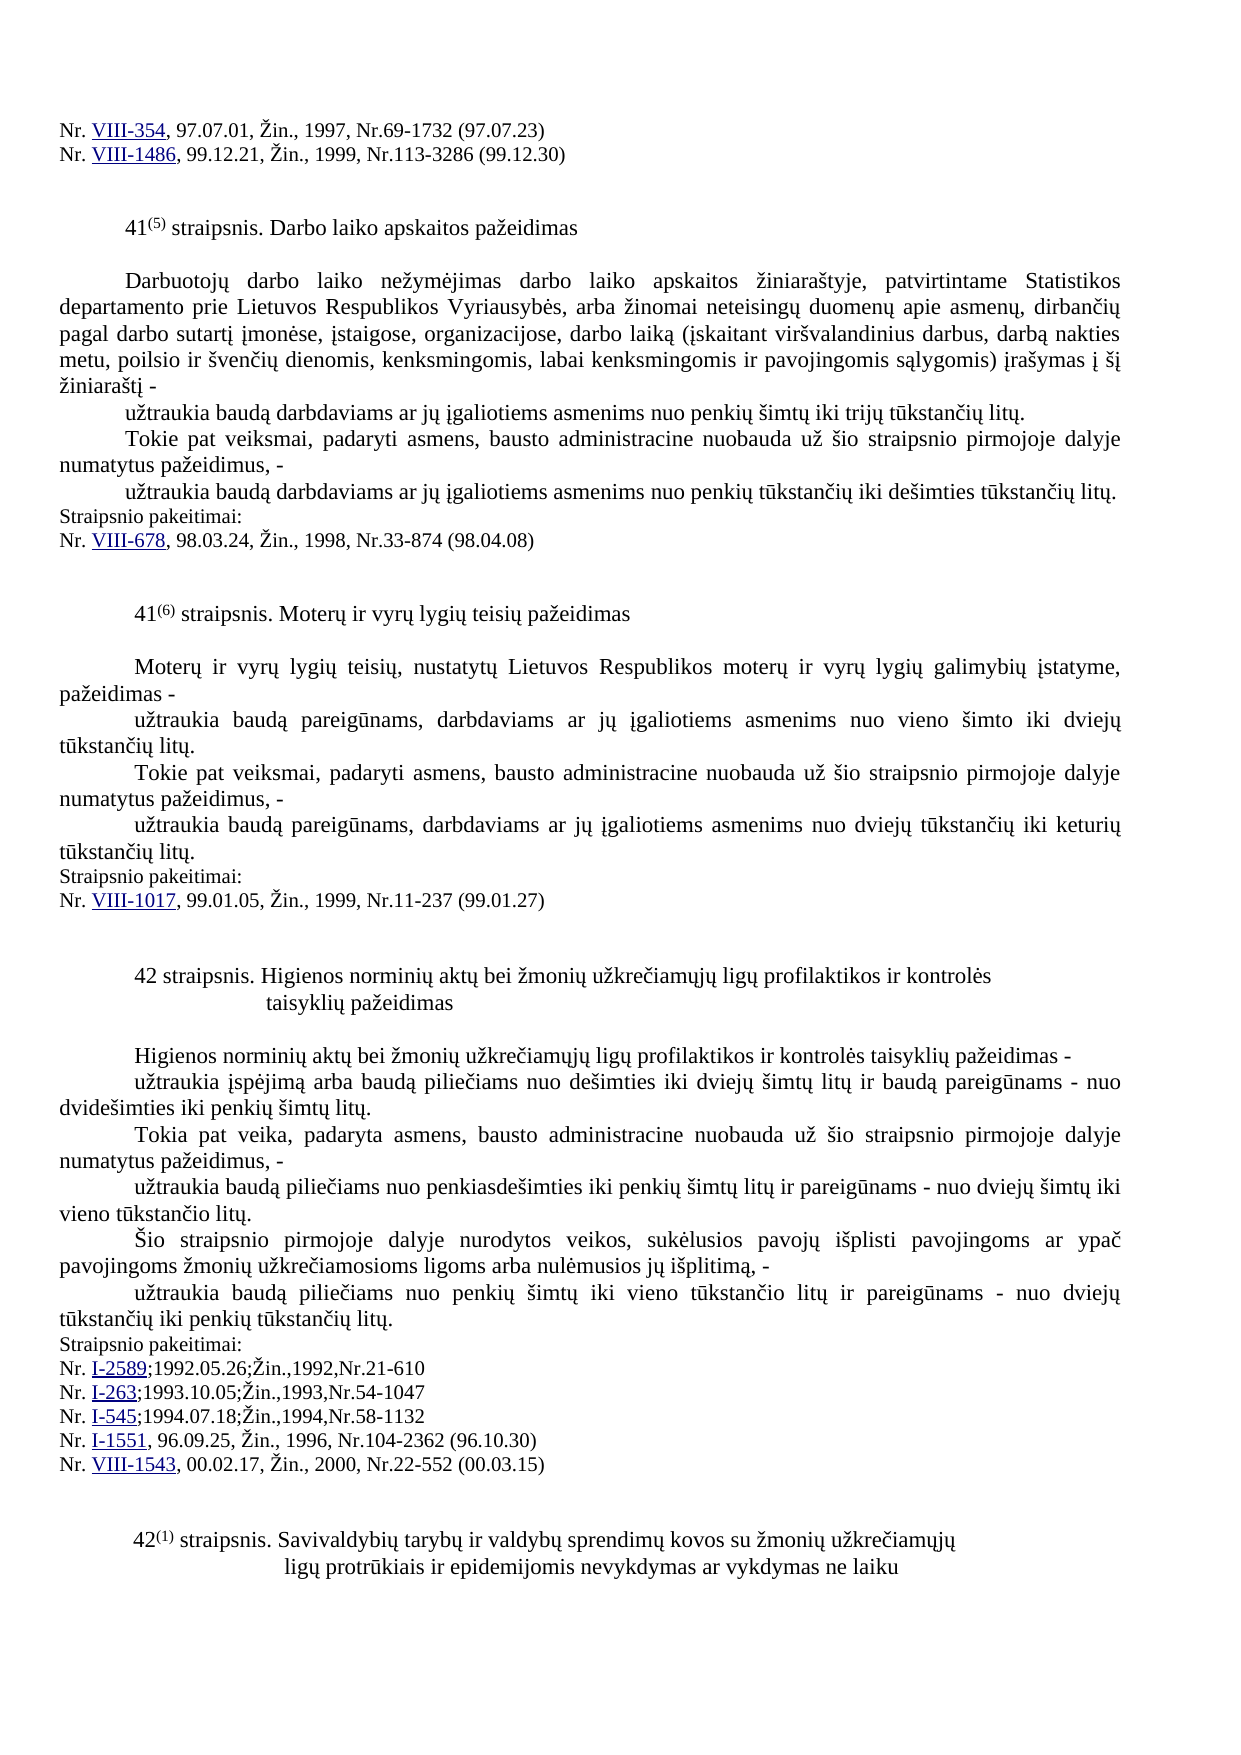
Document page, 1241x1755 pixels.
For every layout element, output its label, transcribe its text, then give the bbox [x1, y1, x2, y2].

text Nr. I-545;1994.07.18;Žin.,1994,Nr.58-1132 [59, 1404, 1122, 1428]
text užtraukia baudą darbdaviams ar jų įgaliotiems asmenims nuo penkių šimtų iki trijų tūkstančių litų. [59, 399, 1122, 425]
text 42 straipsnis. Higienos norminių aktų bei žmonių užkrečiamųjų ligų profilaktikos ir kontrolės [59, 963, 1122, 989]
text užtraukia įspėjimą arba baudą piliečiams nuo dešimties iki dviejų šimtų litų ir baudą pareigūnams - nuo dvidešimties iki penkių šimtų litų. [59, 1068, 1122, 1121]
text Nr. I-2589;1992.05.26;Žin.,1992,Nr.21-610 [59, 1356, 1122, 1380]
text Nr. I-1551, 96.09.25, Žin., 1996, Nr.104-2362 (96.10.30) [59, 1428, 1122, 1452]
text Tokia pat veika, padaryta asmens, bausto administracine nuobauda už šio straipsnio pirmojoje dalyje numatytus pažeidimus, - [59, 1121, 1122, 1173]
text užtraukia baudą piliečiams nuo penkiasdešimties iki penkių šimtų litų ir pareigūnams - nuo dviejų šimtų iki vieno tūkstančio litų. [59, 1173, 1122, 1226]
text Tokie pat veiksmai, padaryti asmens, bausto administracine nuobauda už šio straipsnio pirmojoje dalyje numatytus pažeidimus, - [59, 425, 1122, 478]
text Straipsnio pakeitimai: [59, 504, 1122, 528]
text užtraukia baudą piliečiams nuo penkių šimtų iki vieno tūkstančio litų ir pareigūnams - nuo dviejų tūkstančių iki penkių tūkstančių litų. [59, 1279, 1122, 1332]
text Šio straipsnio pirmojoje dalyje nurodytos veikos, sukėlusios pavojų išplisti pavojingoms ar ypač pavojingoms žmonių užkrečiamosioms ligoms arba nulėmusios jų išplitimą, - [59, 1226, 1122, 1279]
text ligų protrūkiais ir epidemijomis nevykdymas ar vykdymas ne laiku [209, 1553, 1122, 1579]
text Nr. VIII-354, 97.07.01, Žin., 1997, Nr.69-1732 (97.07.23) [59, 118, 1122, 142]
text užtraukia baudą darbdaviams ar jų įgaliotiems asmenims nuo penkių tūkstančių iki dešimties tūkstančių litų. [59, 478, 1122, 504]
text Moterų ir vyrų lygių teisių, nustatytų Lietuvos Respublikos moterų ir vyrų lygių galimybių įstatyme, pažeidimas - [59, 653, 1122, 706]
text Nr. VIII-678, 98.03.24, Žin., 1998, Nr.33-874 (98.04.08) [59, 528, 1122, 552]
text taisyklių pažeidimas [59, 989, 1122, 1015]
text 41(5) straipsnis. Darbo laiko apskaitos pažeidimas [59, 214, 1122, 241]
text Higienos norminių aktų bei žmonių užkrečiamųjų ligų profilaktikos ir kontrolės taisyklių pažeidimas - [59, 1042, 1122, 1068]
text Nr. VIII-1017, 99.01.05, Žin., 1999, Nr.11-237 (99.01.27) [59, 888, 1122, 912]
text Nr. I-263;1993.10.05;Žin.,1993,Nr.54-1047 [59, 1380, 1122, 1404]
text užtraukia baudą pareigūnams, darbdaviams ar jų įgaliotiems asmenims nuo vieno šimto iki dviejų tūkstančių litų. [59, 706, 1122, 759]
text Darbuotojų darbo laiko nežymėjimas darbo laiko apskaitos žiniaraštyje, patvirtintame Statistikos departamento prie Lietuvos Respublikos Vyriausybės, arba žinomai neteisingų duomenų apie asmenų, dirbančių pagal darbo sutartį įmonėse, įstaigose, organizacijose, darbo laiką (įskaitant viršvalandinius darbus, darbą nakties metu, poilsio ir švenčių dienomis, kenksmingomis, labai kenksmingomis ir pavojingomis sąlygomis) įrašymas į šį žiniaraštį - [59, 267, 1122, 399]
text 42(1) straipsnis. Savivaldybių tarybų ir valdybų sprendimų kovos su žmonių užkrečiamųjų [59, 1526, 1122, 1553]
text Nr. VIII-1486, 99.12.21, Žin., 1999, Nr.113-3286 (99.12.30) [59, 142, 1122, 166]
text Nr. VIII-1543, 00.02.17, Žin., 2000, Nr.22-552 (00.03.15) [59, 1452, 1122, 1476]
text Straipsnio pakeitimai: [59, 1332, 1122, 1356]
text Tokie pat veiksmai, padaryti asmens, bausto administracine nuobauda už šio straipsnio pirmojoje dalyje numatytus pažeidimus, - [59, 759, 1122, 811]
text Straipsnio pakeitimai: [59, 864, 1122, 888]
text užtraukia baudą pareigūnams, darbdaviams ar jų įgaliotiems asmenims nuo dviejų tūkstančių iki keturių tūkstančių litų. [59, 811, 1122, 864]
text 41(6) straipsnis. Moterų ir vyrų lygių teisių pažeidimas [134, 601, 1122, 627]
